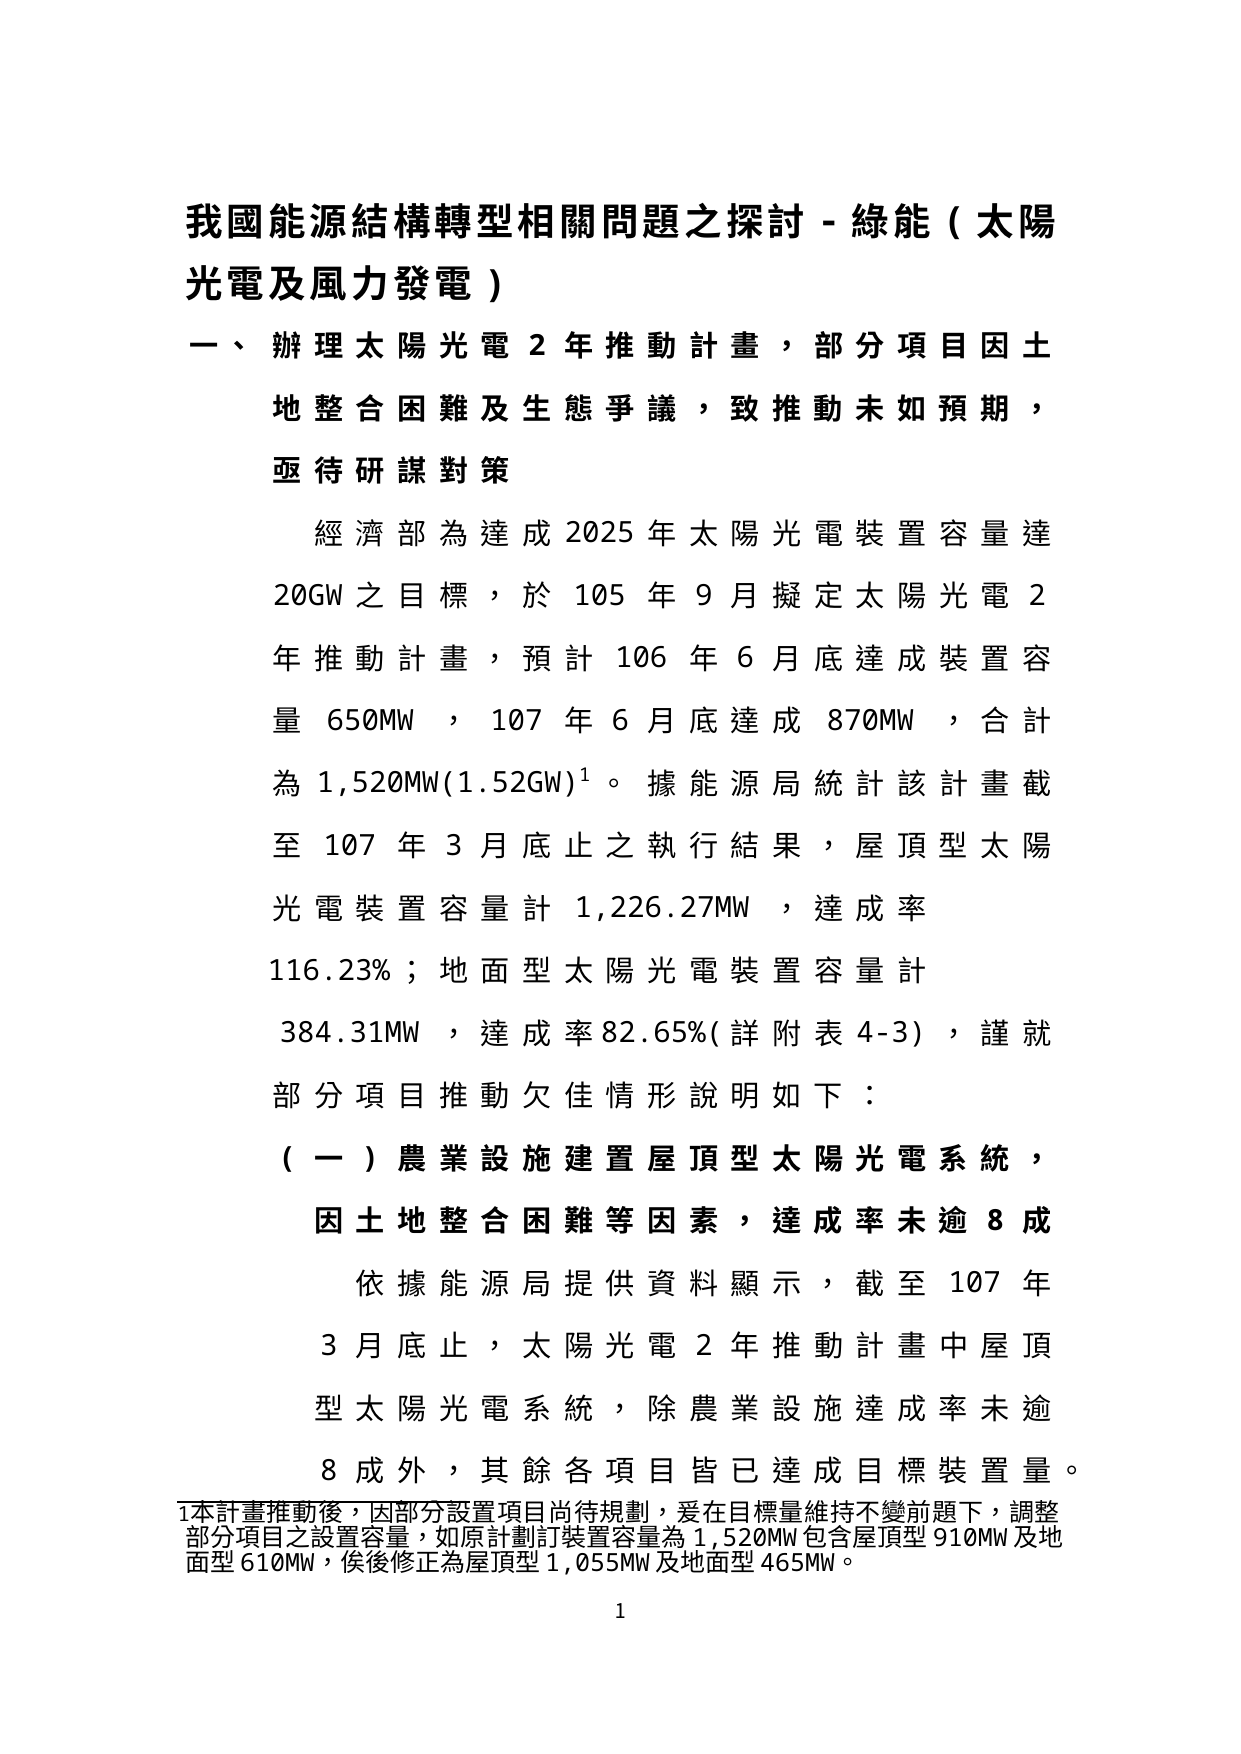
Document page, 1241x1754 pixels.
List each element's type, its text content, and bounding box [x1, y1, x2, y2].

text (一)農業設施建置屋頂型太陽光電系統，因土地整合困難等因素，達成率未逾8成 [242, 1115, 1058, 1240]
text 經濟部為達成2025年太陽光電裝置容量達20GW之目標，於105年9月擬定太陽光電2年推動計畫，預計106年6月底達成裝置容量650MW，107年6月底達成870MW，合計為1,520MW(1.52GW)。據能源局統計該計畫截至107年3月底止之執行結果，屋頂型太陽光電裝置容量計1,226.27MW，達成率116.23%；地面型太陽光電裝置容量計384.31MW，達成率82.65%(詳附表4-3)，謹就部分項目推動欠佳情形說明如下： [242, 490, 1058, 1115]
text 本計畫推動後，因部分設置項目尚待規劃，爰在目標量維持不變前題下，調整部分項目之設置容量，如原計劃訂裝置容量為1,520MW包含屋頂型910MW及地面型610MW，俟後修正為屋頂型1,055MW及地面型465MW。 [177, 1502, 1063, 1577]
text 我國能源結構轉型相關問題之探討-綠能(太陽光電及風力發電) [183, 177, 1058, 302]
text 依據能源局提供資料顯示，截至107年3月底止，太陽光電2年推動計畫中屋頂型太陽光電系統，除農業設施達成率未逾8成外，其餘各項目皆已達成目標裝置量。探究該項目達成率較低之原因，係近來農委會與經濟部加強申請案之審查，以杜絶假農作真種電情事，以及農作設施面積小且較為分散，經濟效益偏低，致推動未如預期。 [271, 1240, 1058, 1490]
text 一、辦理太陽光電2年推動計畫，部分項目因土地整合困難及生態爭議，致推動未如預期，亟待研謀對策 [183, 302, 1058, 490]
